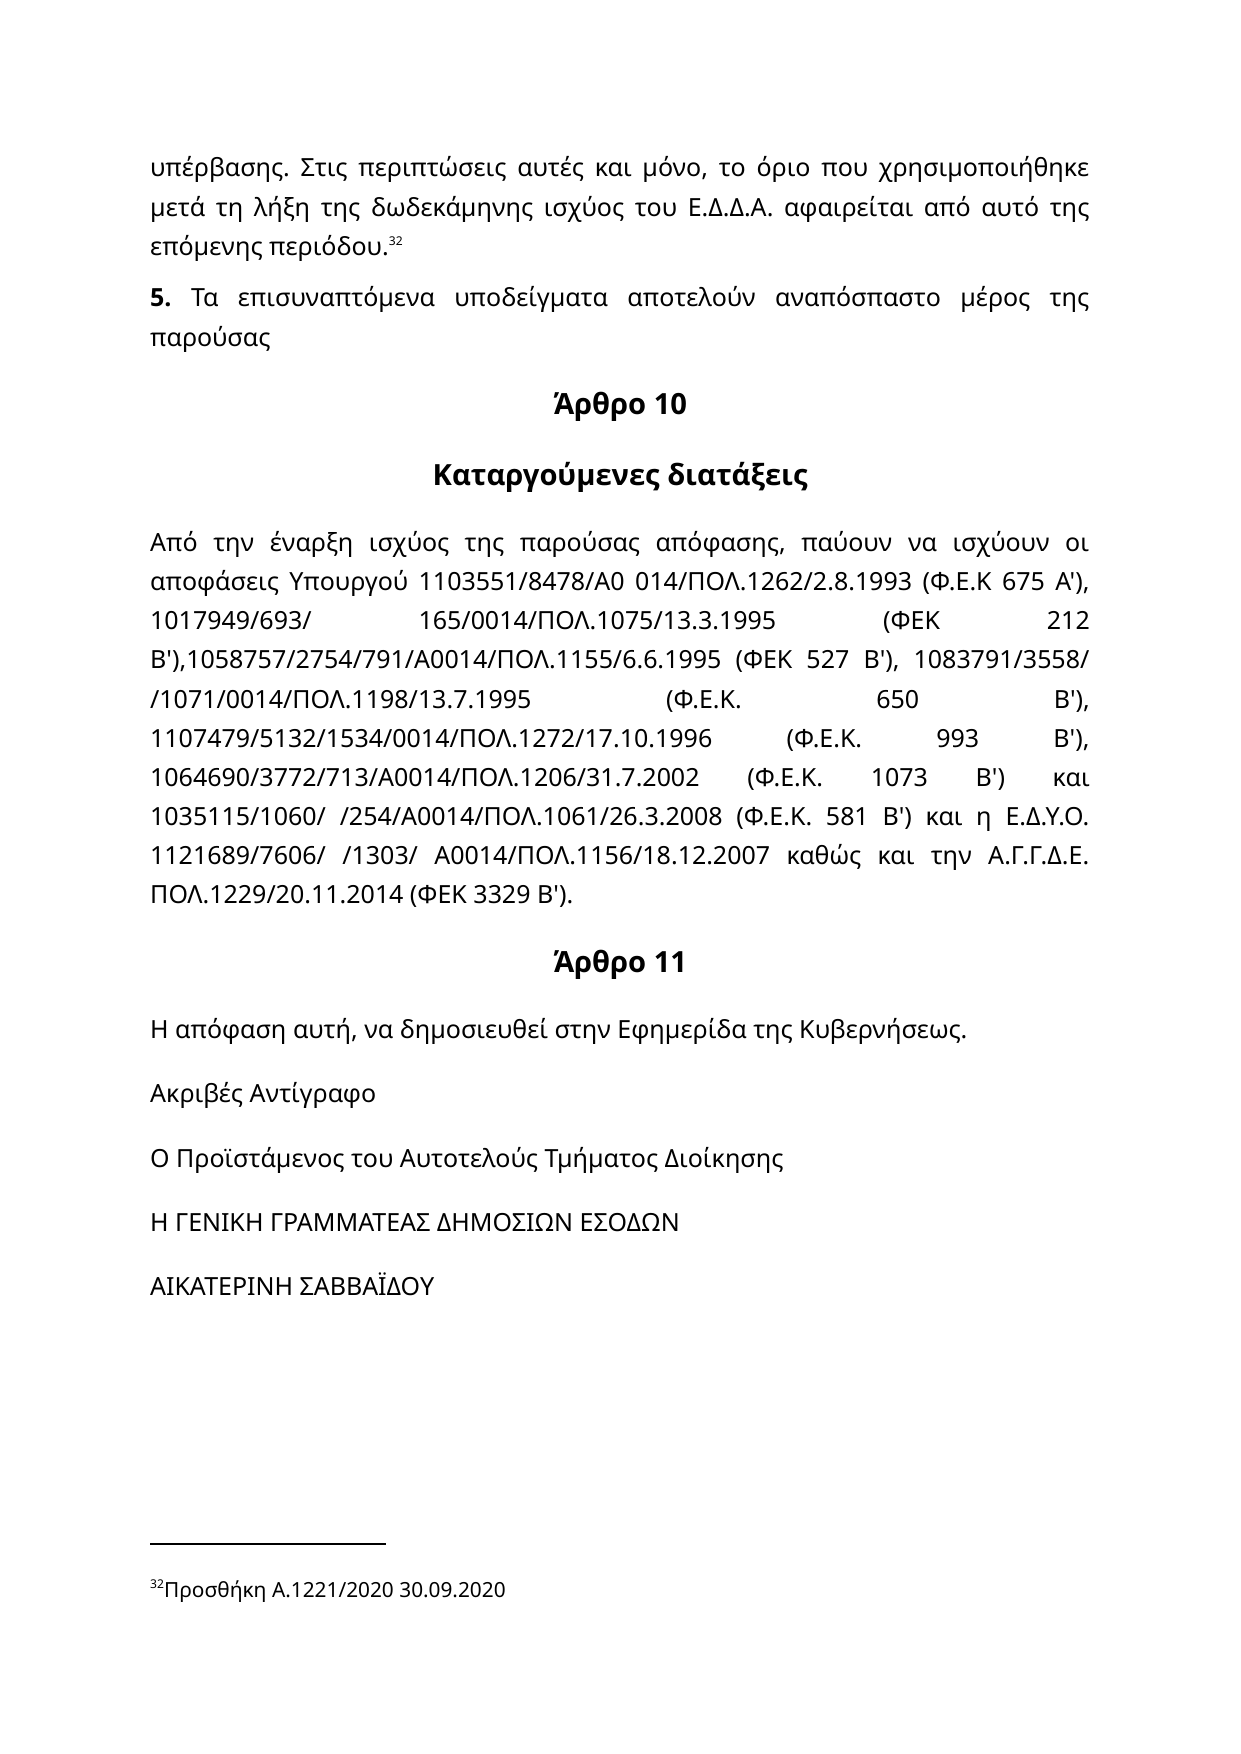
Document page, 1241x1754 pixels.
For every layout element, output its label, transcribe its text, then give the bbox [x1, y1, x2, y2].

subtitle Άρθρο 10 [150, 383, 1090, 423]
text υπέρβασης. Στις περιπτώσεις αυτές και μόνο, το όριο που χρησιμοποιήθηκε μετά τη λήξη της δωδεκάμηνης ισχύος του Ε.Δ.Δ.Α. αφαιρείται από αυτό της επόμενης περιόδου. [150, 150, 1090, 262]
subtitle Καταργούμενες διατάξεις [150, 454, 1090, 494]
text Ακριβές Αντίγραφο [150, 1076, 1090, 1110]
text Η απόφαση αυτή, να δημοσιευθεί στην Εφημερίδα της Κυβερνήσεως. [150, 1012, 1090, 1046]
subtitle Άρθρο 11 [150, 941, 1090, 981]
text Προσθήκη Α.1221/2020 30.09.2020 [150, 1576, 1090, 1604]
text Από την έναρξη ισχύος της παρούσας απόφασης, παύουν να ισχύουν οι αποφάσεις Υπουργού 1103551/8478/Α0 014/ΠΟΛ.1262/2.8.1993 (Φ.Ε.Κ 675 Α'), 1017949/693/ 165/0014/ΠΟΛ.1075/13.3.1995 (ΦΕΚ 212 Β'),1058757/2754/791/Α0014/ΠΟΛ.1155/6.6.1995 (ΦΕΚ 527 Β'), 1083791/3558/ /1071/0014/ΠΟΛ.1198/13.7.1995 (Φ.Ε.Κ. 650 Β'), 1107479/5132/1534/0014/ΠΟΛ.1272/17.10.1996 (Φ.Ε.Κ. 993 Β'), 1064690/3772/713/Α0014/ΠΟΛ.1206/31.7.2002 (Φ.Ε.Κ. 1073 Β') και 1035115/1060/ /254/Α0014/ΠΟΛ.1061/26.3.2008 (Φ.Ε.Κ. 581 Β') και η Ε.Δ.Υ.Ο. 1121689/7606/ /1303/ Α0014/ΠΟΛ.1156/18.12.2007 καθώς και την Α.Γ.Γ.Δ.Ε. ΠΟΛ.1229/20.11.2014 (ΦΕΚ 3329 Β'). [150, 524, 1090, 911]
text Η ΓΕΝΙΚΗ ΓΡΑΜΜΑΤΕΑΣ ΔΗΜΟΣΙΩΝ ΕΣΟΔΩΝ [150, 1204, 1090, 1238]
text 5. Τα επισυναπτόμενα υποδείγματα αποτελούν αναπόσπαστο μέρος της παρούσας [150, 280, 1090, 353]
text ΑΙΚΑΤΕΡΙΝΗ ΣΑΒΒΑΪΔΟΥ [150, 1268, 1090, 1303]
text Ο Προϊστάμενος του Αυτοτελούς Τμήματος Διοίκησης [150, 1140, 1090, 1174]
